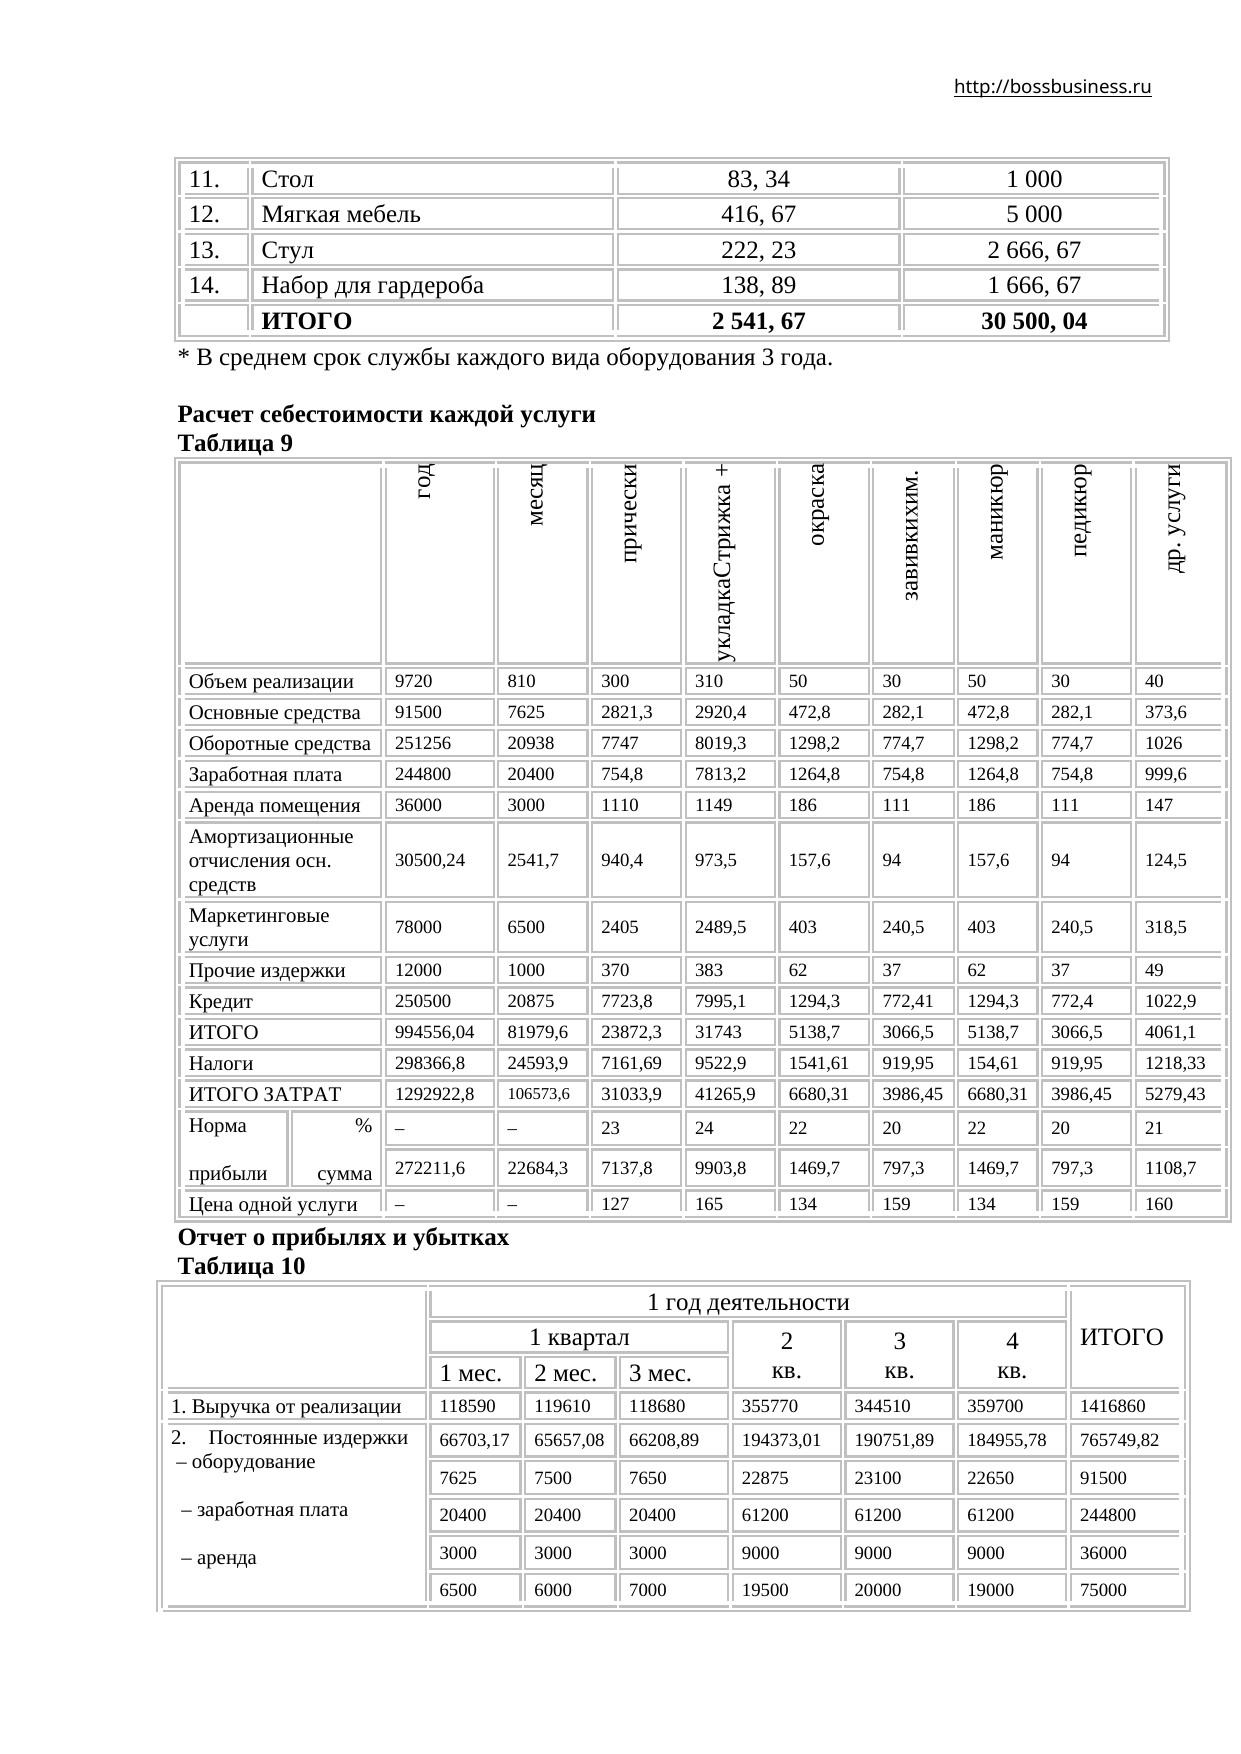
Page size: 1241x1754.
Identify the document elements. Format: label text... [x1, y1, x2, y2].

table_cell 62 [956, 951, 1040, 982]
table_cell 40 [1134, 662, 1229, 693]
table_cell 94 [874, 824, 953, 896]
table_cell 3986,45 [1043, 1082, 1130, 1106]
table_cell 19500 [730, 1568, 843, 1605]
table_cell 2541,7 [499, 824, 586, 896]
table_cell 7625 [432, 1462, 519, 1493]
table_cell 50 [959, 669, 1036, 693]
table_cell 6000 [523, 1568, 618, 1605]
table_cell 119610 [526, 1394, 614, 1418]
table_cell 7995,1 [687, 989, 774, 1013]
table_cell 2 кв. [734, 1323, 840, 1387]
table_cell 4 кв. [959, 1323, 1065, 1387]
table_cell 3066,5 [871, 1013, 956, 1044]
table_cell 318,5 [1134, 896, 1229, 951]
table_header прически [590, 459, 683, 662]
table_cell 50 [781, 669, 868, 693]
table_cell 373,6 [1134, 693, 1229, 724]
table_cell 1294,3 [959, 989, 1036, 1013]
table_cell 7747 [590, 724, 683, 755]
table_cell 3000 [621, 1537, 727, 1568]
table_cell 7137,8 [593, 1151, 680, 1185]
table_cell 75000 [1069, 1568, 1187, 1605]
table_cell 31743 [684, 1013, 777, 1044]
table_cell 272211,6 [387, 1151, 493, 1185]
table_cell 9522,9 [687, 1051, 774, 1075]
table_cell 472,8 [777, 693, 871, 724]
table_cell 3000 [432, 1537, 519, 1568]
table_cell 91500 [384, 693, 496, 724]
table_cell 2 мес. [526, 1358, 614, 1387]
table_cell 20 [874, 1113, 953, 1144]
table_cell 6500 [428, 1568, 523, 1605]
table_cell 20400 [523, 1493, 618, 1530]
table_cell 1292922,8 [387, 1082, 493, 1106]
table_cell 134 [777, 1185, 871, 1216]
table_header др. услуги [1134, 462, 1225, 662]
table_cell 754,8 [1040, 755, 1133, 786]
table_cell 250500 [387, 989, 493, 1013]
table_cell 1000 [496, 951, 590, 982]
table_cell – [496, 1185, 590, 1216]
table_cell % сумма [293, 1113, 380, 1185]
table_cell 6500 [496, 896, 590, 951]
table_header маникюр [956, 459, 1040, 662]
table_cell 3986,45 [874, 1082, 953, 1106]
table_cell 83, 34 [616, 159, 902, 192]
table_cell 159 [871, 1185, 956, 1216]
table_header педикюр [1040, 459, 1133, 662]
table_cell 165 [684, 1185, 777, 1216]
table_cell 36000 [384, 786, 496, 817]
table_cell 5279,43 [1134, 1075, 1229, 1106]
table_cell 194373,01 [730, 1418, 843, 1455]
table_cell 20400 [428, 1493, 523, 1530]
table_cell 61200 [730, 1493, 843, 1530]
table_cell 1 квартал [432, 1323, 727, 1351]
table_header ИТОГО [1069, 1282, 1187, 1387]
table_cell Аренда помещения [177, 786, 383, 817]
table_cell 3066,5 [1040, 1013, 1133, 1044]
table_cell 94 [1043, 824, 1130, 896]
table_cell Основные средства [177, 693, 383, 724]
table_cell 9000 [959, 1537, 1065, 1568]
table_cell 1 000 [902, 162, 1163, 192]
table_cell 22 [959, 1113, 1036, 1144]
table_cell 111 [1040, 786, 1133, 817]
table_header окраска [777, 459, 871, 662]
table_cell – [499, 1113, 586, 1144]
table_cell 8019,3 [684, 724, 777, 755]
table_cell 160 [1134, 1185, 1229, 1216]
table_cell 797,3 [874, 1151, 953, 1185]
table_cell 23100 [847, 1462, 952, 1493]
table_cell – [384, 1185, 496, 1216]
table_cell 20400 [496, 755, 590, 786]
table_cell ИТОГО [250, 299, 616, 335]
table_cell 6680,31 [959, 1082, 1036, 1106]
table_cell 127 [590, 1185, 683, 1216]
table_cell 994556,04 [384, 1013, 496, 1044]
table_cell 21 [1134, 1106, 1229, 1144]
table_cell 4061,1 [1134, 1013, 1229, 1044]
table_cell 2405 [590, 896, 683, 951]
table_cell 36000 [1069, 1530, 1187, 1568]
table_cell 9000 [847, 1537, 952, 1568]
table_cell 7161,69 [593, 1051, 680, 1075]
table_cell 244800 [384, 755, 496, 786]
table_cell 1. Выручка от реализации [160, 1387, 428, 1418]
table_cell 754,8 [590, 755, 683, 786]
table_cell 157,6 [959, 824, 1036, 896]
table_cell 370 [590, 951, 683, 982]
table_cell 1298,2 [956, 724, 1040, 755]
table_cell 222, 23 [616, 228, 902, 264]
table_cell 973,5 [687, 824, 774, 896]
table_cell 919,95 [874, 1051, 953, 1075]
table_cell 6680,31 [781, 1082, 868, 1106]
table_cell 30 500, 04 [902, 299, 1167, 335]
table_cell 12. [177, 193, 250, 228]
table_cell 118680 [621, 1394, 727, 1418]
table_cell 3000 [526, 1537, 614, 1568]
table_cell 282,1 [1040, 693, 1133, 724]
table_cell 20875 [499, 989, 586, 1013]
table_cell 37 [871, 951, 956, 982]
table_cell Заработная плата [177, 755, 383, 786]
table_header Стрижка + укладка [684, 459, 777, 662]
table_cell 1416860 [1069, 1387, 1187, 1418]
table_cell 11. [177, 159, 250, 192]
table_cell 7500 [526, 1462, 614, 1493]
table_cell Маркетинговые услуги [177, 896, 383, 951]
table_cell 1 мес. [432, 1358, 519, 1387]
table_cell Цена одной услуги [177, 1185, 383, 1216]
table_cell 186 [956, 786, 1040, 817]
table_cell 31033,9 [593, 1082, 680, 1106]
table_cell 22684,3 [499, 1151, 586, 1185]
text * В среднем срок службы каждого вида оборудования 3 года. [177, 342, 1152, 371]
text Таблица 9 [177, 428, 1152, 457]
table_cell 1149 [684, 786, 777, 817]
table_cell 159 [1040, 1185, 1133, 1216]
table_cell 383 [684, 951, 777, 982]
table_cell 3 кв. [847, 1323, 952, 1387]
table_cell 774,7 [871, 724, 956, 755]
table_cell 1218,33 [1134, 1044, 1229, 1075]
table_cell 118590 [432, 1394, 519, 1418]
table_cell Прочие издержки [177, 951, 383, 982]
table_cell 1 666, 67 [902, 264, 1167, 299]
table_cell 1541,61 [781, 1051, 868, 1075]
table_header хим. завивки [871, 459, 956, 662]
table_cell 282,1 [871, 693, 956, 724]
text Отчет о прибылях и убытках [177, 1223, 1152, 1251]
table_cell 62 [777, 951, 871, 982]
table_cell 251256 [384, 724, 496, 755]
table_cell 13. [177, 228, 250, 264]
table_cell 300 [593, 669, 680, 693]
table_cell 310 [687, 669, 774, 693]
table_cell 49 [1134, 951, 1229, 982]
table_cell 797,3 [1043, 1151, 1130, 1185]
table_cell 7723,8 [593, 989, 680, 1013]
table_cell 5138,7 [956, 1013, 1040, 1044]
table_cell 24 [687, 1113, 774, 1144]
table_cell 359700 [959, 1394, 1065, 1418]
table_cell 61200 [843, 1493, 956, 1530]
table_cell 23 [593, 1113, 680, 1144]
table_cell 1022,9 [1134, 982, 1229, 1013]
table_cell 30 [874, 669, 953, 693]
table_cell Налоги [177, 1044, 383, 1075]
table_cell 7000 [618, 1568, 730, 1605]
table_cell 124,5 [1134, 817, 1229, 896]
table_cell 999,6 [1134, 755, 1229, 786]
table_cell 765749,82 [1069, 1418, 1187, 1455]
table_cell 30500,24 [387, 824, 493, 896]
table_cell ИТОГО ЗАТРАТ [177, 1075, 383, 1106]
table_cell Стол [250, 159, 616, 192]
table_cell 772,41 [874, 989, 953, 1013]
table_cell Объем реализации [177, 662, 383, 693]
table_cell 9903,8 [687, 1151, 774, 1185]
table_cell 9720 [387, 669, 493, 693]
table_cell 37 [1040, 951, 1133, 982]
table_cell 23872,3 [590, 1013, 683, 1044]
table_cell Стул [250, 228, 616, 264]
table_cell 5 000 [902, 193, 1167, 228]
table_cell 403 [777, 896, 871, 951]
table_header [160, 1282, 428, 1387]
table_cell 774,7 [1040, 724, 1133, 755]
table_cell 14. [177, 264, 250, 299]
table_header [177, 459, 383, 662]
table_cell 1108,7 [1134, 1144, 1229, 1185]
table_cell 30 [1043, 669, 1130, 693]
text Расчет себестоимости каждой услуги [177, 399, 1152, 428]
table_cell 344510 [847, 1394, 952, 1418]
table_cell 1469,7 [781, 1151, 868, 1185]
table_cell 66208,89 [618, 1418, 730, 1455]
table_cell 9000 [734, 1537, 840, 1568]
table_cell 472,8 [956, 693, 1040, 724]
table_cell 106573,6 [499, 1082, 586, 1106]
table_cell 7813,2 [684, 755, 777, 786]
table_cell 754,8 [871, 755, 956, 786]
table_cell 2 541, 67 [616, 299, 902, 335]
table_cell Постоянные издержки – оборудование – заработная плата – аренда [160, 1418, 428, 1605]
table_cell 19000 [956, 1568, 1068, 1605]
table_cell 65657,08 [523, 1418, 618, 1455]
table_cell 41265,9 [687, 1082, 774, 1106]
table_cell 22875 [734, 1462, 840, 1493]
table_cell Набор для гардероба [254, 271, 612, 299]
table_cell 138, 89 [619, 271, 898, 299]
table_cell 416, 67 [619, 199, 898, 228]
table_cell 134 [956, 1185, 1040, 1216]
table_cell Оборотные средства [177, 724, 383, 755]
table_cell – [387, 1113, 493, 1144]
table_cell 298366,8 [387, 1051, 493, 1075]
table_cell 81979,6 [496, 1013, 590, 1044]
table_cell 244800 [1069, 1493, 1187, 1530]
table_cell Амортизационные отчисления осн. средств [177, 817, 383, 896]
table_cell 20000 [843, 1568, 956, 1605]
table_header 1 год деятельности [428, 1282, 1068, 1316]
table_cell 20938 [496, 724, 590, 755]
table_cell 184955,78 [956, 1418, 1068, 1455]
table_cell 12000 [384, 951, 496, 982]
table_cell 190751,89 [843, 1418, 956, 1455]
table_cell 3 мес. [621, 1358, 727, 1387]
table_cell 772,4 [1043, 989, 1130, 1013]
table_header год [384, 459, 496, 662]
table_cell 1264,8 [777, 755, 871, 786]
table_cell 2489,5 [684, 896, 777, 951]
table_cell 157,6 [781, 824, 868, 896]
table_cell 5138,7 [777, 1013, 871, 1044]
table_cell 61200 [956, 1493, 1068, 1530]
table_cell 1110 [590, 786, 683, 817]
table_cell 355770 [734, 1394, 840, 1418]
table_cell 91500 [1069, 1455, 1187, 1493]
table_cell 240,5 [871, 896, 956, 951]
table_cell 186 [777, 786, 871, 817]
table_cell 147 [1134, 786, 1229, 817]
table_cell 2821,3 [590, 693, 683, 724]
table_cell 919,95 [1043, 1051, 1130, 1075]
table_cell 20400 [618, 1493, 730, 1530]
table_cell 24593,9 [499, 1051, 586, 1075]
table_cell 1294,3 [781, 989, 868, 1013]
table_cell 810 [499, 669, 586, 693]
table_cell 20 [1043, 1113, 1130, 1144]
table_cell 2920,4 [684, 693, 777, 724]
table_cell 403 [956, 896, 1040, 951]
table_cell 22 [781, 1113, 868, 1144]
table_cell 240,5 [1040, 896, 1133, 951]
table_cell Кредит [177, 982, 383, 1013]
table_cell 154,61 [959, 1051, 1036, 1075]
table_cell 1264,8 [956, 755, 1040, 786]
table_cell 111 [871, 786, 956, 817]
table_cell [177, 299, 250, 335]
table_cell 7625 [496, 693, 590, 724]
table_header месяц [496, 459, 590, 662]
table_cell 940,4 [593, 824, 680, 896]
table_cell 78000 [384, 896, 496, 951]
table_cell 1298,2 [777, 724, 871, 755]
text Таблица 10 [177, 1251, 1152, 1280]
table_cell Норма прибыли [177, 1106, 290, 1185]
table_cell ИТОГО [177, 1013, 383, 1044]
table_cell 1469,7 [959, 1151, 1036, 1185]
table_cell Мягкая мебель [254, 199, 612, 228]
table_cell 3000 [496, 786, 590, 817]
table_cell 2 666, 67 [902, 228, 1167, 264]
table_cell 66703,17 [428, 1418, 523, 1455]
table_cell 22650 [959, 1462, 1065, 1493]
table_cell 1026 [1134, 724, 1229, 755]
table_cell 7650 [621, 1462, 727, 1493]
